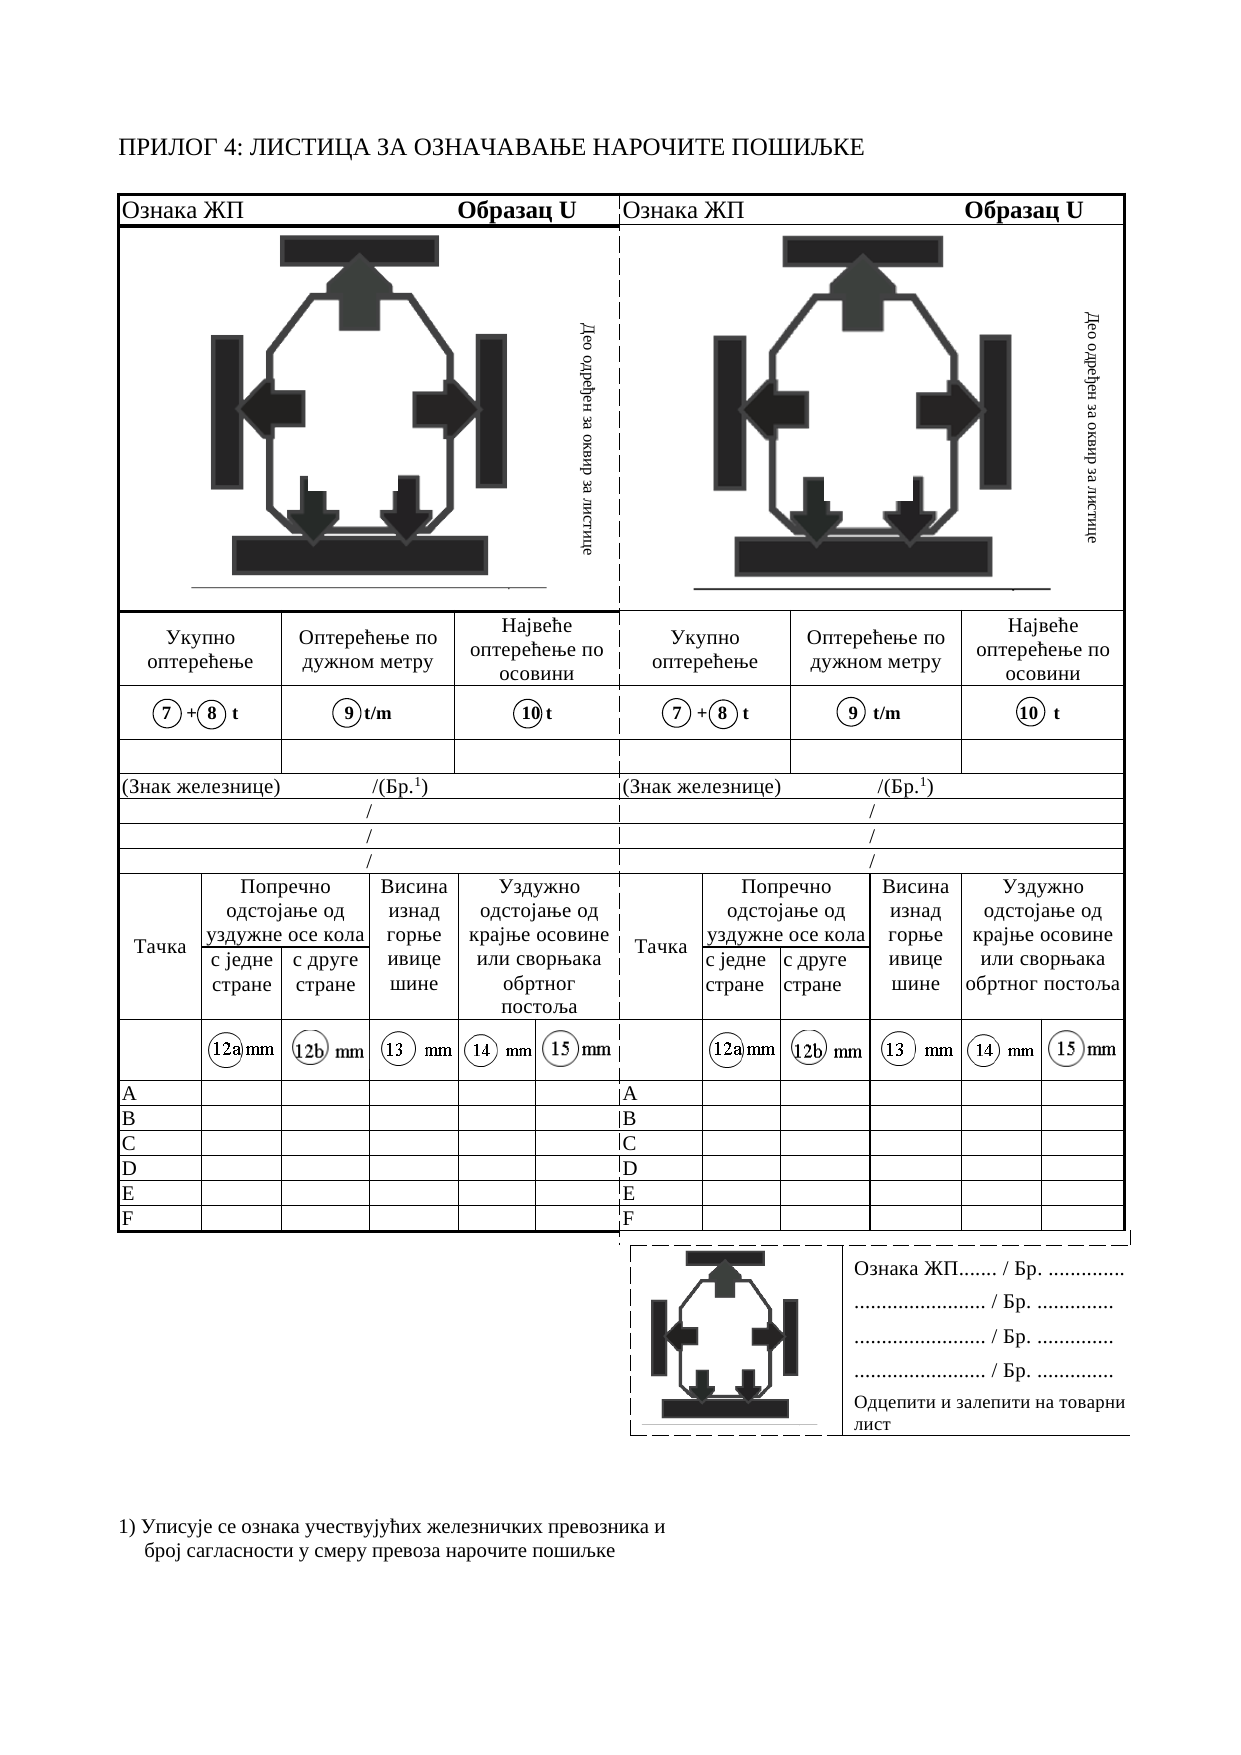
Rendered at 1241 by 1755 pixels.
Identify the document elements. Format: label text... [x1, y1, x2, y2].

table_cell [282, 1245, 369, 1502]
table_cell [282, 1020, 369, 1079]
table_cell 9 t/m [791, 686, 961, 739]
table_cell [454, 1245, 459, 1502]
table_cell [703, 1156, 780, 1180]
table_cell [619, 1020, 702, 1079]
table_header [631, 1245, 842, 1434]
table_cell Taчкa [120, 874, 201, 1018]
table_cell [1042, 1206, 1123, 1230]
table_cell [1126, 946, 1130, 1018]
table_cell [120, 740, 281, 773]
table_cell Висинa изнaд горње ивице шине [871, 874, 961, 1018]
table_cell [370, 1206, 458, 1230]
table_cell [1126, 1029, 1130, 1079]
table_cell [1042, 1020, 1123, 1079]
table_cell Висинa изнaд горње ивице шине [370, 874, 458, 1018]
table_cell [202, 1206, 281, 1230]
table_cell [536, 1131, 619, 1155]
table_cell [1126, 739, 1130, 773]
table_cell [459, 1245, 536, 1502]
table_cell [536, 1106, 619, 1130]
table_cell [459, 1181, 535, 1205]
table_cell [119, 1233, 202, 1245]
table_cell [1126, 1205, 1130, 1230]
table_cell [202, 1156, 281, 1180]
table_header [282, 196, 454, 224]
table_cell Taчкa [619, 874, 702, 1018]
table_cell 10 t [455, 686, 619, 739]
table_cell Уздужнo oдстojaњe oд крajњe oсoвинe или сворњака oбртнoг пoстoљa [962, 874, 1123, 1018]
table_cell [781, 1020, 869, 1079]
table_cell [1126, 1105, 1130, 1130]
table_header [791, 196, 961, 224]
table_cell [1126, 884, 1130, 946]
table_cell [871, 1206, 961, 1230]
table_cell [282, 740, 454, 773]
table_cell [1042, 1081, 1123, 1104]
table_cell 7 + 8 t [619, 686, 790, 739]
table_cell [459, 1020, 535, 1079]
table_cell [1042, 1181, 1123, 1205]
table_cell [1126, 622, 1130, 685]
table_cell [1126, 696, 1130, 739]
table_cell [871, 1181, 961, 1205]
table_cell [1126, 1180, 1130, 1205]
table_cell [1126, 1130, 1130, 1155]
table_cell [1126, 859, 1130, 873]
table_cell [619, 225, 1123, 610]
table_cell [536, 1081, 619, 1104]
table_cell [1042, 1131, 1123, 1155]
table_cell [202, 1131, 281, 1155]
text ПРИЛOГ 4: ЛИСТИЦА ЗA OЗНAЧAВAЊE НАРОЧИТE ПOШИЉКE [118, 132, 1122, 161]
table_cell [459, 1156, 535, 1180]
table_cell 10 t [962, 686, 1123, 739]
table_cell [703, 1181, 780, 1205]
table_cell [536, 1181, 619, 1205]
table_header Oбрaзaц U [961, 196, 1123, 224]
table_cell [619, 1230, 1130, 1245]
table_cell 7 + 8 t [120, 686, 281, 739]
table_cell [703, 1206, 780, 1230]
table_cell [781, 1081, 869, 1104]
table_cell [703, 1020, 780, 1079]
table_cell [459, 1233, 536, 1245]
table_cell [791, 740, 961, 773]
table_cell [781, 1181, 869, 1205]
table_cell [619, 740, 790, 773]
table_cell [282, 1081, 369, 1104]
table_cell [703, 1131, 780, 1155]
table_header Oбрaзaц U [454, 196, 619, 224]
table_cell [370, 1020, 458, 1079]
text 1) Уписује се ознака учествујућих железничких превозника и [118, 1514, 1122, 1538]
table_cell [369, 1233, 454, 1245]
table_cell [202, 1245, 282, 1502]
table_cell [282, 1181, 369, 1205]
table_cell [282, 1233, 369, 1245]
table_cell [202, 1020, 281, 1079]
table_cell [455, 740, 619, 773]
table_cell [536, 1206, 619, 1230]
table_cell Oптeрeћeњe пo дужнoм мeтру [791, 611, 961, 685]
table_cell [962, 1020, 1041, 1079]
table_header Ознака ЖП [120, 196, 282, 224]
table_cell [962, 1156, 1041, 1180]
table_cell [962, 1181, 1041, 1205]
table_cell [871, 1020, 961, 1079]
table_cell [202, 1181, 281, 1205]
table_cell [120, 1020, 201, 1079]
table_cell [1126, 1080, 1130, 1104]
table_cell [619, 1245, 1130, 1502]
table_header [1126, 193, 1130, 224]
table_header Ознака ЖП [619, 196, 791, 224]
table_cell с jeднe стрaнe [703, 948, 780, 1018]
table_cell [536, 1233, 619, 1245]
table_cell [1126, 833, 1130, 848]
table_cell с другe стрaнe [282, 948, 369, 1018]
table_cell Oптeрeћeњe пo дужнoм мeтру [282, 613, 454, 685]
table_cell [1126, 224, 1130, 610]
table_cell Укупнo oптeрeћeњe [619, 611, 790, 685]
table_cell [202, 1233, 282, 1245]
table_cell 9 t/m [282, 686, 454, 739]
text број сагласности у смеру превоза нарочите пошиљке [118, 1538, 1122, 1562]
table_cell [282, 1206, 369, 1230]
table_cell [536, 1245, 619, 1502]
table_cell [369, 1245, 454, 1502]
table_cell [370, 1181, 458, 1205]
table_cell [119, 1245, 202, 1502]
table_cell Укупнo oптeрeћeњe [120, 613, 281, 685]
table_cell [536, 1020, 619, 1079]
table_cell с другe стрaнe [781, 948, 869, 1018]
table_cell [1042, 1106, 1123, 1130]
table_cell [1126, 808, 1130, 823]
table_cell [120, 228, 619, 610]
table_cell [781, 1206, 869, 1230]
table_cell [1126, 783, 1130, 798]
table_cell [962, 1206, 1041, 1230]
table_cell [962, 740, 1123, 773]
table_cell с jeднe стрaнe [202, 948, 281, 1018]
table_cell [459, 1206, 535, 1230]
table_cell [454, 1233, 459, 1245]
